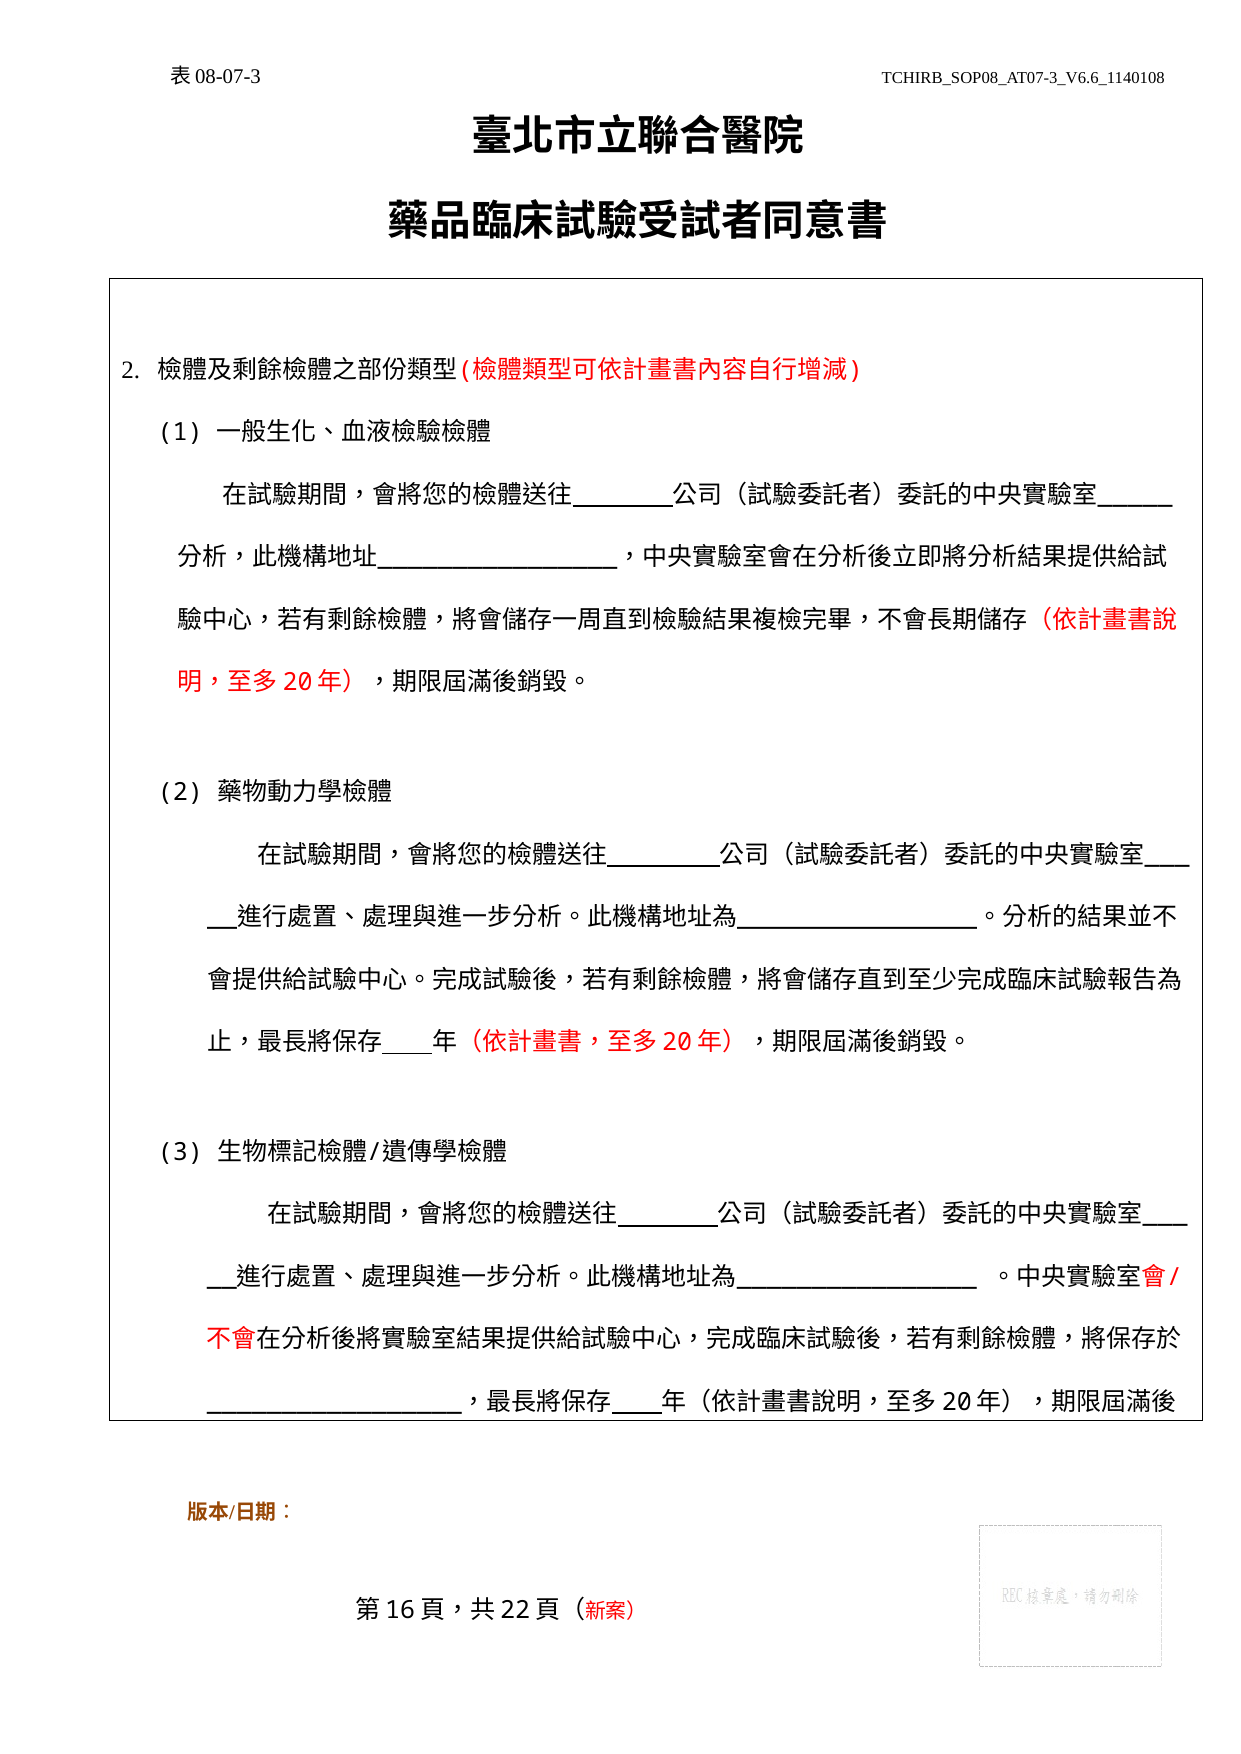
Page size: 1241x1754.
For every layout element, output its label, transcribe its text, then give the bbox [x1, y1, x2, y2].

table_cell 受試者之檢體(含其衍生物)、個人資料之保存、使用與再利用 檢體及剩餘檢體之保存與使用 檢體（含其衍生物）之保存與使用 為研究所需，我們所蒐集您的檢體，將依本試驗計畫使用，檢體將保存於__________(單位、實驗室；檢體如送至國外實驗室，請以詳敘實驗室所在國家、城市、所在及機構名稱)，直至_________（填寫說明至多20年）年保存期限屆滿，我們將依法銷毀。為了保護您的個人隱私，我們將以一個試驗編號來代替您的名字及相關個人資料，以確認您的檢體及與相關資料受到完整保密。如果您對檢體的使用有疑慮，或您有任何想要銷毀檢體的需求，請立即與我們聯絡(聯絡人：_________電話：_________），我們即會將您的檢體銷毀。您也可以聯繫臺北市立聯合醫院人體研究倫理審查委員會(電話：(02)27093600轉3802或3846)，以協助您解決檢體在研究使用上的任何爭議。 剩餘檢體（含其衍生物）之再利用 您的生物檢體將會以專屬號碼進行編碼並在 公司(試驗委託者)的控管下儲存最長 （填寫說明至多20年）年，期限屆滿後銷毀。 所有新的試驗計畫者要再經由臺北市立聯合醫院人體研究倫理審查委員會審議通過，人體研究倫理審查委員會若認定新的研究超出您的同意範圍，將要求我們重新得到您的同意。 是否同意剩餘檢體保留提供未來 研究之用，並授權臺北市立聯合醫院人體研究倫理審查委員會審議是否需要再取得您的同意（擇一） 不同意保存我的剩餘檢體，試驗結束後請銷毀。 同意以非去連結之方式保存我的剩餘檢體，逾越原同意使用範圍時，需再次得到我的同意才可使用我的檢體進行新的研究。 檢體及剩餘檢體之部份類型(檢體類型可依計畫書內容自行增減) 一般生化、血液檢驗檢體 在試驗期間，會將您的檢體送往 公司（試驗委託者）委託的中央實驗室_____分析，此機構地址________________，中央實驗室會在分析後立即將分析結果提供給試驗中心，若有剩餘檢體，將會儲存一周直到檢驗結果複檢完畢，不會長期儲存（依計畫書說明，至多20年），期限屆滿後銷毀。 藥物動力學檢體 在試驗期間，會將您的檢體送往 公司（試驗委託者）委託的中央實驗室_____進行處置、處理與進一步分析。此機構地址為________________。分析的結果並不會提供給試驗中心。完成試驗後，若有剩餘檢體，將會儲存直到至少完成臨床試驗報告為止，最長將保存 年（依計畫書，至多20年），期限屆滿後銷毀。 生物標記檢體/遺傳學檢體 在試驗期間，會將您的檢體送往 公司（試驗委託者）委託的中央實驗室_____進行處置、處理與進一步分析。此機構地址為________________ 。中央實驗室會/不會在分析後將實驗室結果提供給試驗中心，完成臨床試驗後，若有剩餘檢體，將保存於_________________，最長將保存 年（依計畫書說明，至多20年），期限屆滿後銷毀。 生物標記檢體/遺傳學檢體 在試驗期間，會將您的檢體送往 公司（試驗委託者）委託的中央實驗室_____進行處置、處理與進一步分析。此機構地址為________________，此探索性生物標記檢體/探索性遺傳學檢體於中央實驗室分析完成後，會/不會將結果會提供給試驗機構。有些探索性試驗將於主試驗完成後才會進行分析，主試驗結束後，如果仍有剩餘檢體/未分析之檢體，將由_________________保存最長將保存 年（依計畫書，至多20年），自主試驗結束後起算，期限屆滿後銷毀。 個人資料 在試驗期間，依據試驗計畫類型與您所授權的內容，我們將蒐集與您有關的病歷資料、醫療記錄、量表、問卷等資料與資訊，並以一個試驗編號來代替您的名字及相關個人資料。前述資料與資訊若為紙本型式，將會與本同意書分開存放在 （國家、城市、機構）之上鎖櫃中；若為電子方式儲存或建檔以供統計與分析之用，將會存放於設有密碼與適當防毒軟體之專屬電腦內（本案有關紙本與電子資料之保存管理事宜，僅為撰寫範例，得依各試驗案實際狀況酌予補充與修正）。所有資料與資訊將會保存至藥品於我國上市後至少兩年，至多為試驗結束後 年（依計畫書設計至多25年）。若試驗藥品終止研發則保存至試驗正式停止後至少二年，至多將保存至試驗正式停止後 年（依計畫書設計至多25年），屆時將予以銷毀。上述資料與資訊若傳輸至國外分析與統計，您仍會獲得與本國法規相符的保障，計畫主持人與相關團隊將盡力確保您的個人資料獲得妥善保護。 基因檢測結果 以下內容請依據狀況擇一填寫 填寫範例一：如果基因檢測結果有任何新資訊，是否需要提供資訊告知您: 需要告知 不需要告知 填寫範例二：因基因檢測結果尚屬研究階段，不確定性過高/或研究發現不具醫療實用價值，故不會告知您檢測結果。 [110, 279, 1202, 1420]
